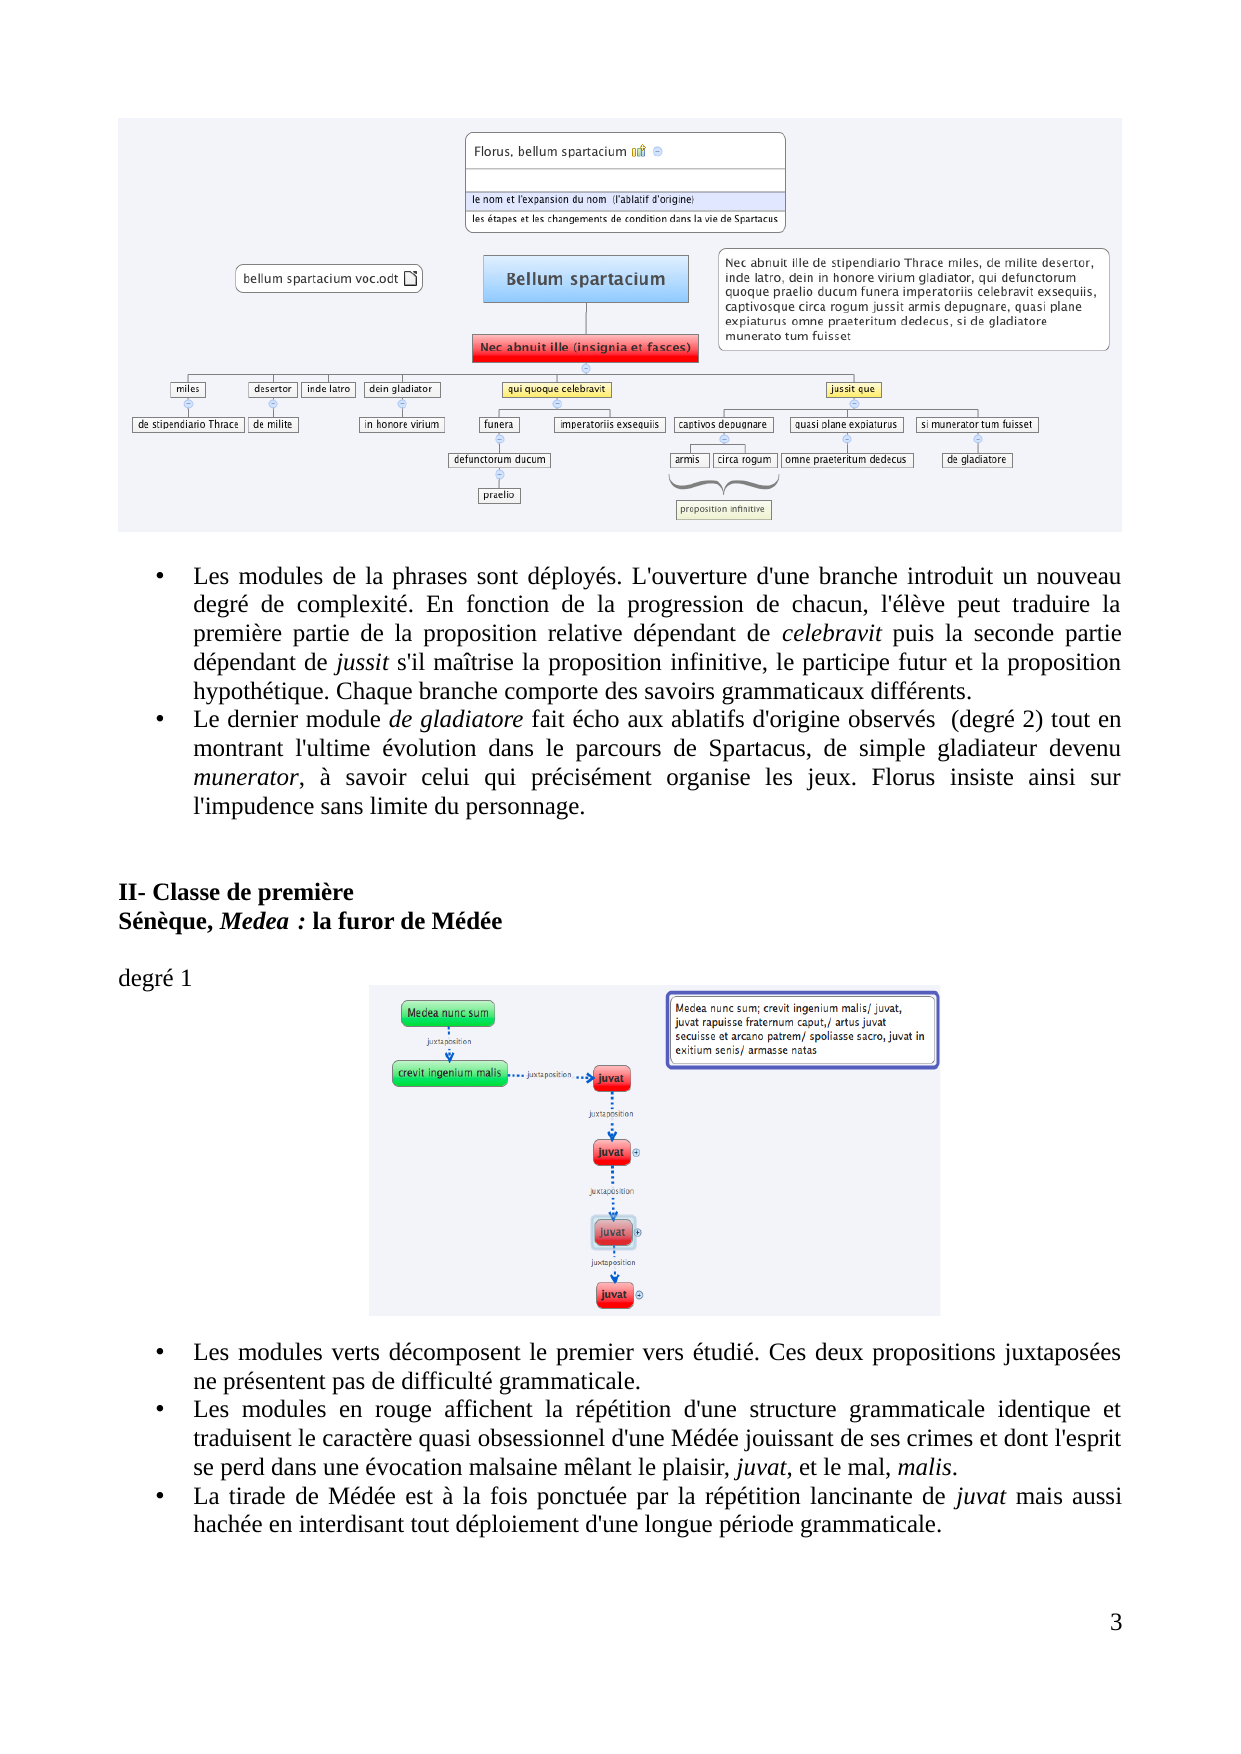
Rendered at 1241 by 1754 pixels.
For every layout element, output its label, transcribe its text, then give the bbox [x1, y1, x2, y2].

picture [368, 985, 941, 1316]
text Sénèque, Medea : la furor de Médée [118, 906, 1122, 934]
list La tirade de Médée est à la fois ponctuée par la répétition lancinante de juvat mais aussi hachée en interdisant tout déploiement d'une longue période grammaticale. [156, 1481, 1122, 1538]
list Les modules en rouge affichent la répétition d'une structure grammaticale identique et traduisent le caractère quasi obsessionnel d'une Médée jouissant de ses crimes et dont l'esprit se perd dans une évocation malsaine mêlant le plaisir, juvat, et le mal, malis. [156, 1394, 1122, 1481]
list Les modules verts décomposent le premier vers étudié. Ces deux propositions juxtaposées ne présentent pas de difficulté grammaticale. [156, 1337, 1122, 1394]
list Les modules de la phrases sont déployés. L'ouverture d'une branche introduit un nouveau degré de complexité. En fonction de la progression de chacun, l'élève peut traduire la première partie de la proposition relative dépendant de celebravit puis la seconde partie dépendant de jussit s'il maîtrise la proposition infinitive, le participe futur et la proposition hypothétique. Chaque branche comporte des savoirs grammaticaux différents. [156, 561, 1122, 704]
text II- Classe de première [118, 877, 1122, 906]
text degré 1 [118, 963, 1122, 992]
picture [118, 118, 1123, 532]
list Le dernier module de gladiatore fait écho aux ablatifs d'origine observés (degré 2) tout en montrant l'ultime évolution dans le parcours de Spartacus, de simple gladiateur devenu munerator, à savoir celui qui précisément organise les jeux. Florus insiste ainsi sur l'impudence sans limite du personnage. [156, 704, 1122, 819]
